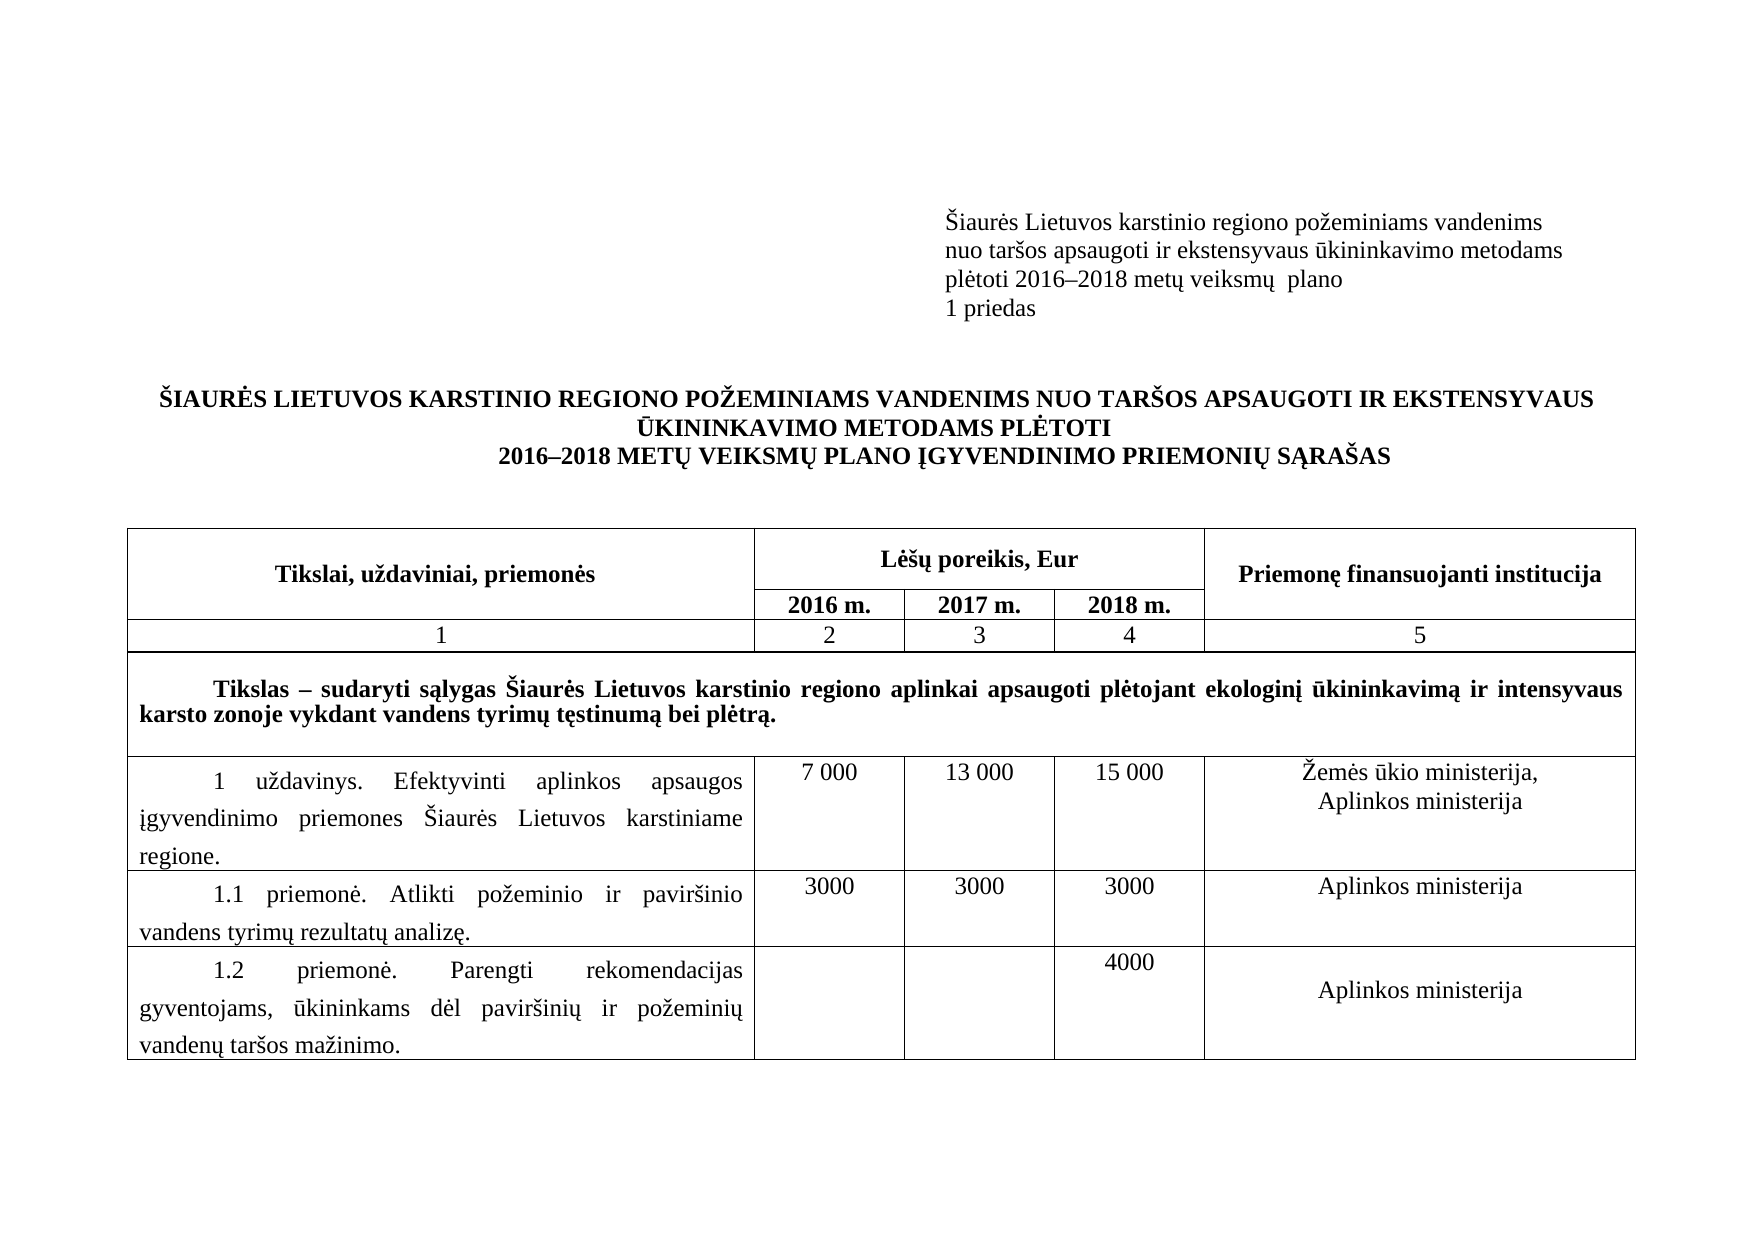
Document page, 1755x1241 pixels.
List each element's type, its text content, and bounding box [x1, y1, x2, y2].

table_cell Aplinkos ministerija [1205, 947, 1635, 1059]
table_cell Tikslas – sudaryti sąlygas Šiaurės Lietuvos karstinio regiono aplinkai apsaugoti plėtojant ekologinį ūkininkavimą ir intensyvaus karsto zonoje vykdant vandens tyrimų tęstinumą bei plėtrą. [128, 653, 1635, 756]
table_cell 2018 m. [1055, 590, 1204, 619]
text Šiaurės Lietuvos karstinio regiono požeminiams vandenims nuo taršos apsaugoti ir ekstensyvaus ūkininkavimo metodams plėtoti 2016–2018 metų veiksmų plano [945, 207, 1576, 293]
table_cell [905, 947, 1054, 1059]
table_cell 3000 [1055, 871, 1204, 946]
table_cell 2016 m. [755, 590, 904, 619]
table_cell 1 [128, 620, 754, 651]
table_cell Žemės ūkio ministerija, Aplinkos ministerija [1205, 757, 1635, 870]
table_cell 2 [755, 620, 904, 651]
text 1 priedas [810, 293, 1636, 322]
table_cell 3 [905, 620, 1054, 651]
table_cell 4000 [1055, 947, 1204, 1059]
text 2016–2018 METŲ VEIKSMŲ PLANO ĮGYVENDINIMO PRIEMONIŲ SĄRAŠAS [118, 441, 1636, 470]
table_cell 3000 [905, 871, 1054, 946]
table_cell 13 000 [905, 757, 1054, 870]
table_cell [755, 947, 904, 1059]
table_cell 7 000 [755, 757, 904, 870]
table_header Tikslai, uždaviniai, priemonės [128, 529, 754, 619]
table_cell Aplinkos ministerija [1205, 871, 1635, 946]
table_header Lėšų poreikis, Eur [755, 529, 1204, 589]
table_cell 2017 m. [905, 590, 1054, 619]
table_header Priemonę finansuojanti institucija [1205, 529, 1635, 619]
table_cell 1.1 priemonė. Atlikti požeminio ir paviršinio vandens tyrimų rezultatų analizę. [128, 871, 754, 946]
table_cell 1.2 priemonė. Parengti rekomendacijas gyventojams, ūkininkams dėl paviršinių ir požeminių vandenų taršos mažinimo. [128, 947, 754, 1059]
table_cell 1 uždavinys. Efektyvinti aplinkos apsaugos įgyvendinimo priemones Šiaurės Lietuvos karstiniame regione. [128, 757, 754, 870]
text ŠIAURĖS LIETUVOS KARSTINIO REGIONO POŽEMINIAMS VANDENIMS NUO TARŠOS APSAUGOTI IR EKSTENSYVAUS ŪKININKAVIMO METODAMS PLĖTOTI [118, 384, 1636, 441]
table_cell 5 [1205, 620, 1635, 651]
table_cell 15 000 [1055, 757, 1204, 870]
table_cell 4 [1055, 620, 1204, 651]
table_cell 3000 [755, 871, 904, 946]
